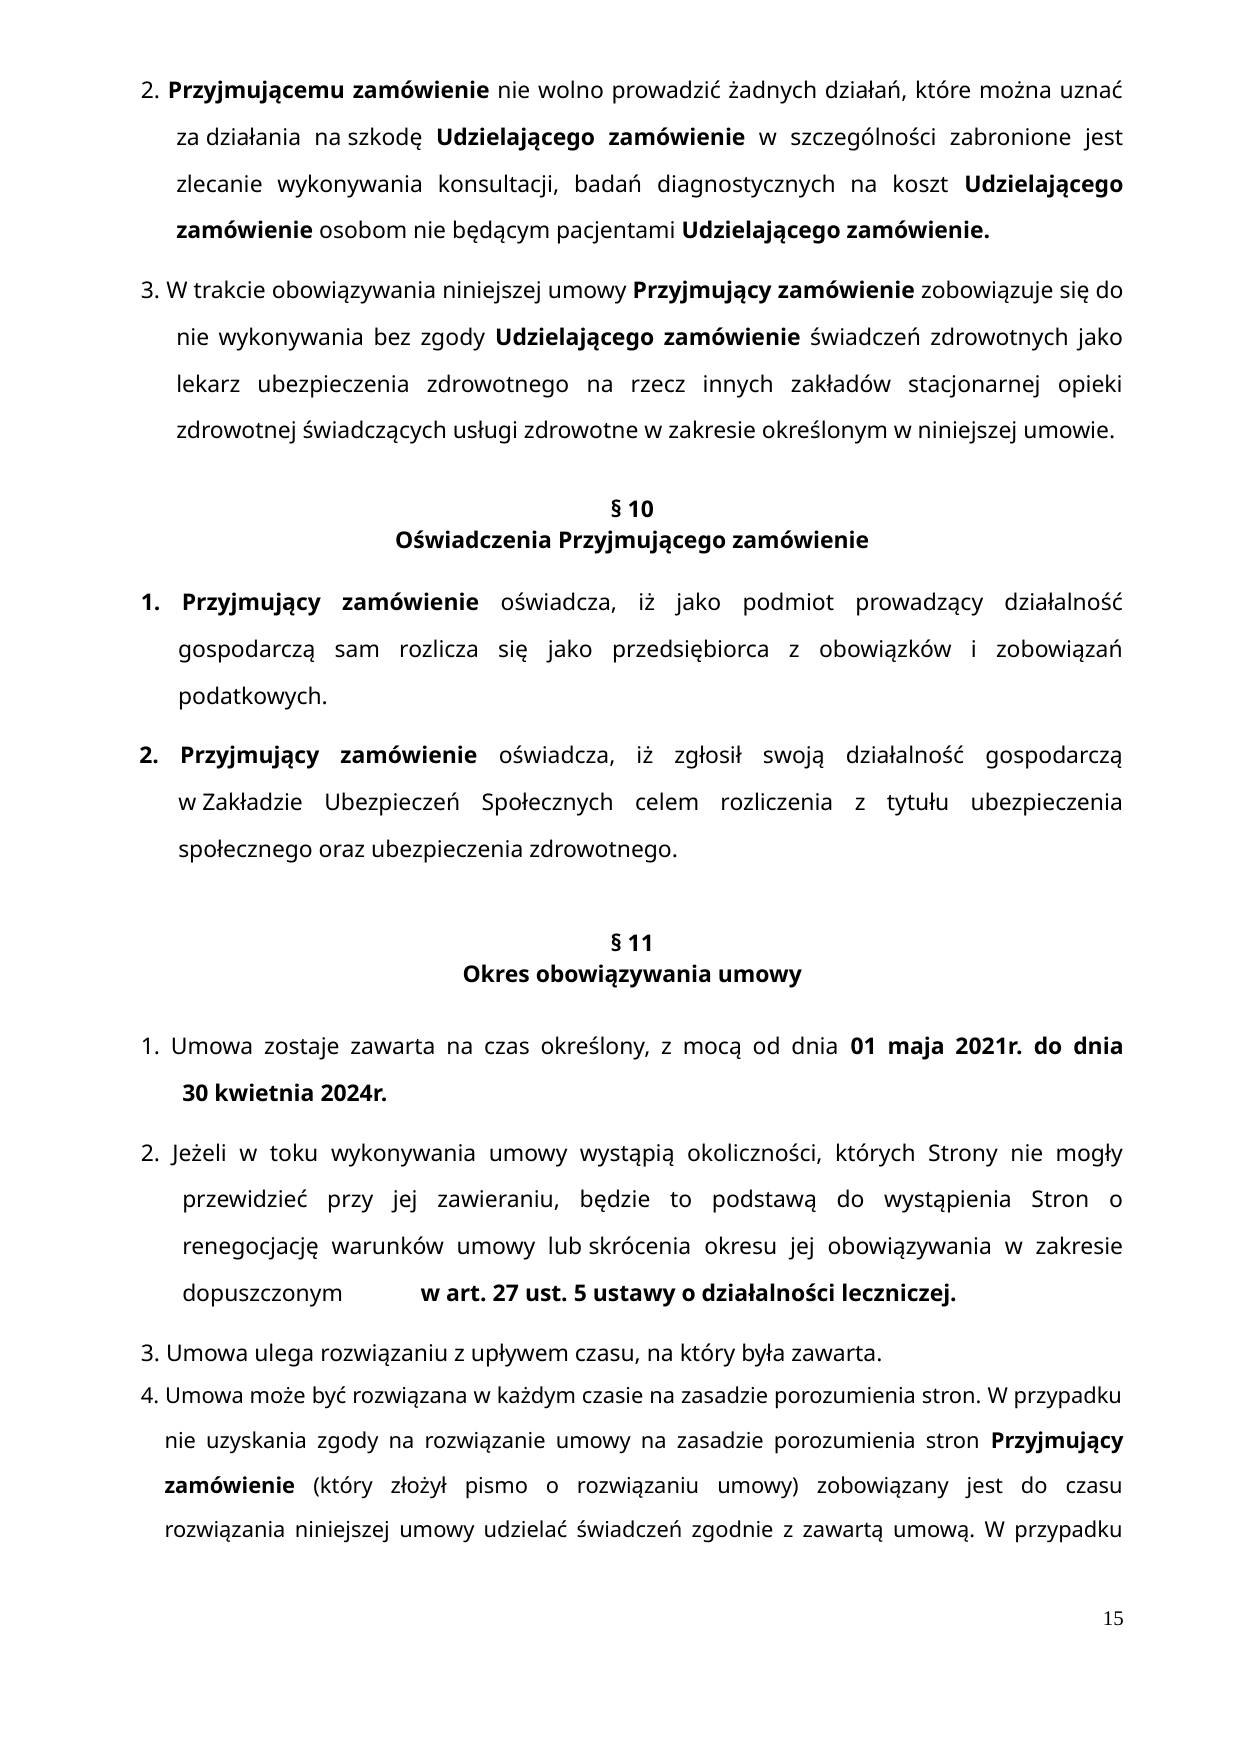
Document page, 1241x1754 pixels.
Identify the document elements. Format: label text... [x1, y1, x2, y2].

text § 11 [141, 927, 1123, 958]
text 3. Umowa ulega rozwiązaniu z upływem czasu, na który była zawarta. [141, 1337, 1123, 1368]
list 2. Przyjmujący zamówienie oświadcza, iż zgłosił swoją działalność gospodarczą w Zakładzie Ubezpieczeń Społecznych celem rozliczenia z tytułu ubezpieczenia społecznego oraz ubezpieczenia zdrowotnego. [139, 739, 1123, 864]
text § 10 [141, 492, 1123, 524]
text 3. W trakcie obowiązywania niniejszej umowy Przyjmujący zamówienie zobowiązuje się do nie wykonywania bez zgody Udzielającego zamówienie świadczeń zdrowotnych jako lekarz ubezpieczenia zdrowotnego na rzecz innych zakładów stacjonarnej opieki zdrowotnej świadczących usługi zdrowotne w zakresie określonym w niniejszej umowie. [141, 274, 1123, 446]
text Oświadczenia Przyjmującego zamówienie [141, 524, 1123, 555]
text 2. Przyjmującemu zamówienie nie wolno prowadzić żadnych działań, które można uznać za działania na szkodę Udzielającego zamówienie w szczególności zabronione jest zlecanie wykonywania konsultacji, badań diagnostycznych na koszt Udzielającego zamówienie osobom nie będącym pacjentami Udzielającego zamówienie. [141, 74, 1123, 246]
text 4. Umowa może być rozwiązana w każdym czasie na zasadzie porozumienia stron. W przypadku nie uzyskania zgody na rozwiązanie umowy na zasadzie porozumienia stron Przyjmujący zamówienie (który złożył pismo o rozwiązaniu umowy) zobowiązany jest do czasu rozwiązania niniejszej umowy udzielać świadczeń zgodnie z zawartą umową. W przypadku [141, 1380, 1123, 1544]
text 1. Umowa zostaje zawarta na czas określony, z mocą od dnia 01 maja 2021r. do dnia 30 kwietnia 2024r. [141, 1030, 1123, 1108]
text Okres obowiązywania umowy [141, 958, 1123, 989]
text 2. Jeżeli w toku wykonywania umowy wystąpią okoliczności, których Strony nie mogły przewidzieć przy jej zawieraniu, będzie to podstawą do wystąpienia Stron o renegocjację warunków umowy lub skrócenia okresu jej obowiązywania w zakresie dopuszczonym w art. 27 ust. 5 ustawy o działalności leczniczej. [141, 1137, 1123, 1308]
list 1. Przyjmujący zamówienie oświadcza, iż jako podmiot prowadzący działalność gospodarczą sam rozlicza się jako przedsiębiorca z obowiązków i zobowiązań podatkowych. [141, 586, 1123, 711]
